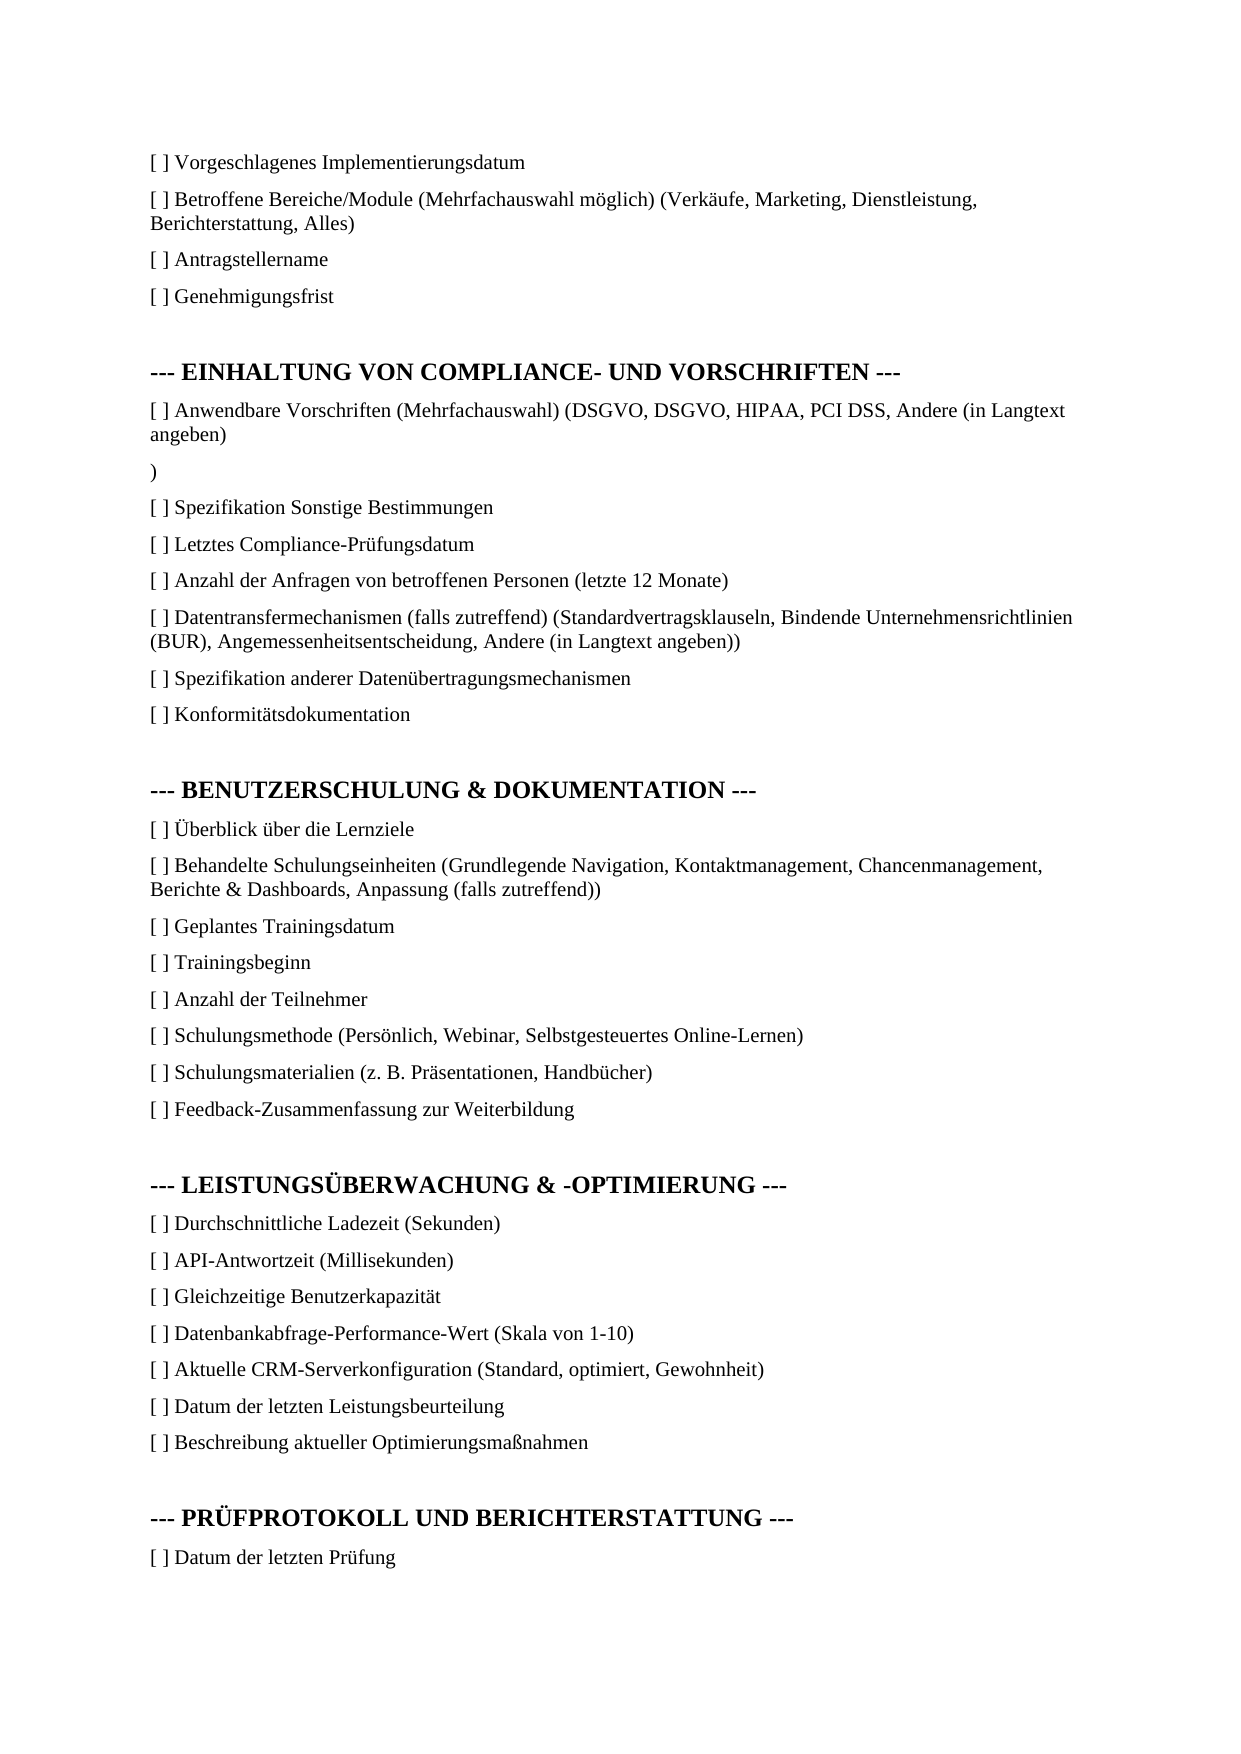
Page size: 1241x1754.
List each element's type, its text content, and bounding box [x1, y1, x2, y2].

text [ ] Datum der letzten Prüfung [150, 1545, 1090, 1569]
text [ ] Vorgeschlagenes Implementierungsdatum [150, 150, 1090, 174]
text [ ] Geplantes Trainingsdatum [150, 914, 1090, 938]
text [ ] Behandelte Schulungseinheiten (Grundlegende Navigation, Kontaktmanagement, Chancenmanagement, Berichte & Dashboards, Anpassung (falls zutreffend)) [150, 853, 1090, 901]
text ) [150, 459, 1090, 483]
text [ ] Genehmigungsfrist [150, 284, 1090, 308]
text [ ] Betroffene Bereiche/Module (Mehrfachauswahl möglich) (Verkäufe, Marketing, Dienstleistung, Berichterstattung, Alles) [150, 187, 1090, 235]
text [ ] Schulungsmaterialien (z. B. Präsentationen, Handbücher) [150, 1060, 1090, 1084]
text [ ] Datenbankabfrage-Performance-Wert (Skala von 1-10) [150, 1321, 1090, 1345]
text --- LEISTUNGSÜBERWACHUNG & -OPTIMIERUNG --- [150, 1170, 1090, 1198]
text [ ] Datum der letzten Leistungsbeurteilung [150, 1394, 1090, 1418]
text [ ] Durchschnittliche Ladezeit (Sekunden) [150, 1211, 1090, 1235]
text [ ] Aktuelle CRM-Serverkonfiguration (Standard, optimiert, Gewohnheit) [150, 1357, 1090, 1381]
text [ ] Feedback-Zusammenfassung zur Weiterbildung [150, 1097, 1090, 1121]
text [ ] Trainingsbeginn [150, 950, 1090, 974]
text --- EINHALTUNG VON COMPLIANCE- UND VORSCHRIFTEN --- [150, 357, 1090, 386]
text [ ] Letztes Compliance-Prüfungsdatum [150, 532, 1090, 556]
text [ ] Gleichzeitige Benutzerkapazität [150, 1284, 1090, 1308]
text --- PRÜFPROTOKOLL UND BERICHTERSTATTUNG --- [150, 1503, 1090, 1532]
text [ ] Antragstellername [150, 247, 1090, 271]
text [ ] Konformitätsdokumentation [150, 702, 1090, 726]
text [ ] Anwendbare Vorschriften (Mehrfachauswahl) (DSGVO, DSGVO, HIPAA, PCI DSS, Andere (in Langtext angeben) [150, 398, 1090, 446]
text [ ] Schulungsmethode (Persönlich, Webinar, Selbstgesteuertes Online-Lernen) [150, 1023, 1090, 1047]
text [ ] API-Antwortzeit (Millisekunden) [150, 1247, 1090, 1272]
text [ ] Spezifikation anderer Datenübertragungsmechanismen [150, 666, 1090, 690]
text [ ] Anzahl der Teilnehmer [150, 987, 1090, 1011]
text [ ] Überblick über die Lernziele [150, 817, 1090, 841]
text --- BENUTZERSCHULUNG & DOKUMENTATION --- [150, 775, 1090, 804]
text [ ] Beschreibung aktueller Optimierungsmaßnahmen [150, 1430, 1090, 1454]
text [ ] Datentransfermechanismen (falls zutreffend) (Standardvertragsklauseln, Bindende Unternehmensrichtlinien (BUR), Angemessenheitsentscheidung, Andere (in Langtext angeben)) [150, 605, 1090, 653]
text [ ] Anzahl der Anfragen von betroffenen Personen (letzte 12 Monate) [150, 568, 1090, 592]
text [ ] Spezifikation Sonstige Bestimmungen [150, 495, 1090, 519]
